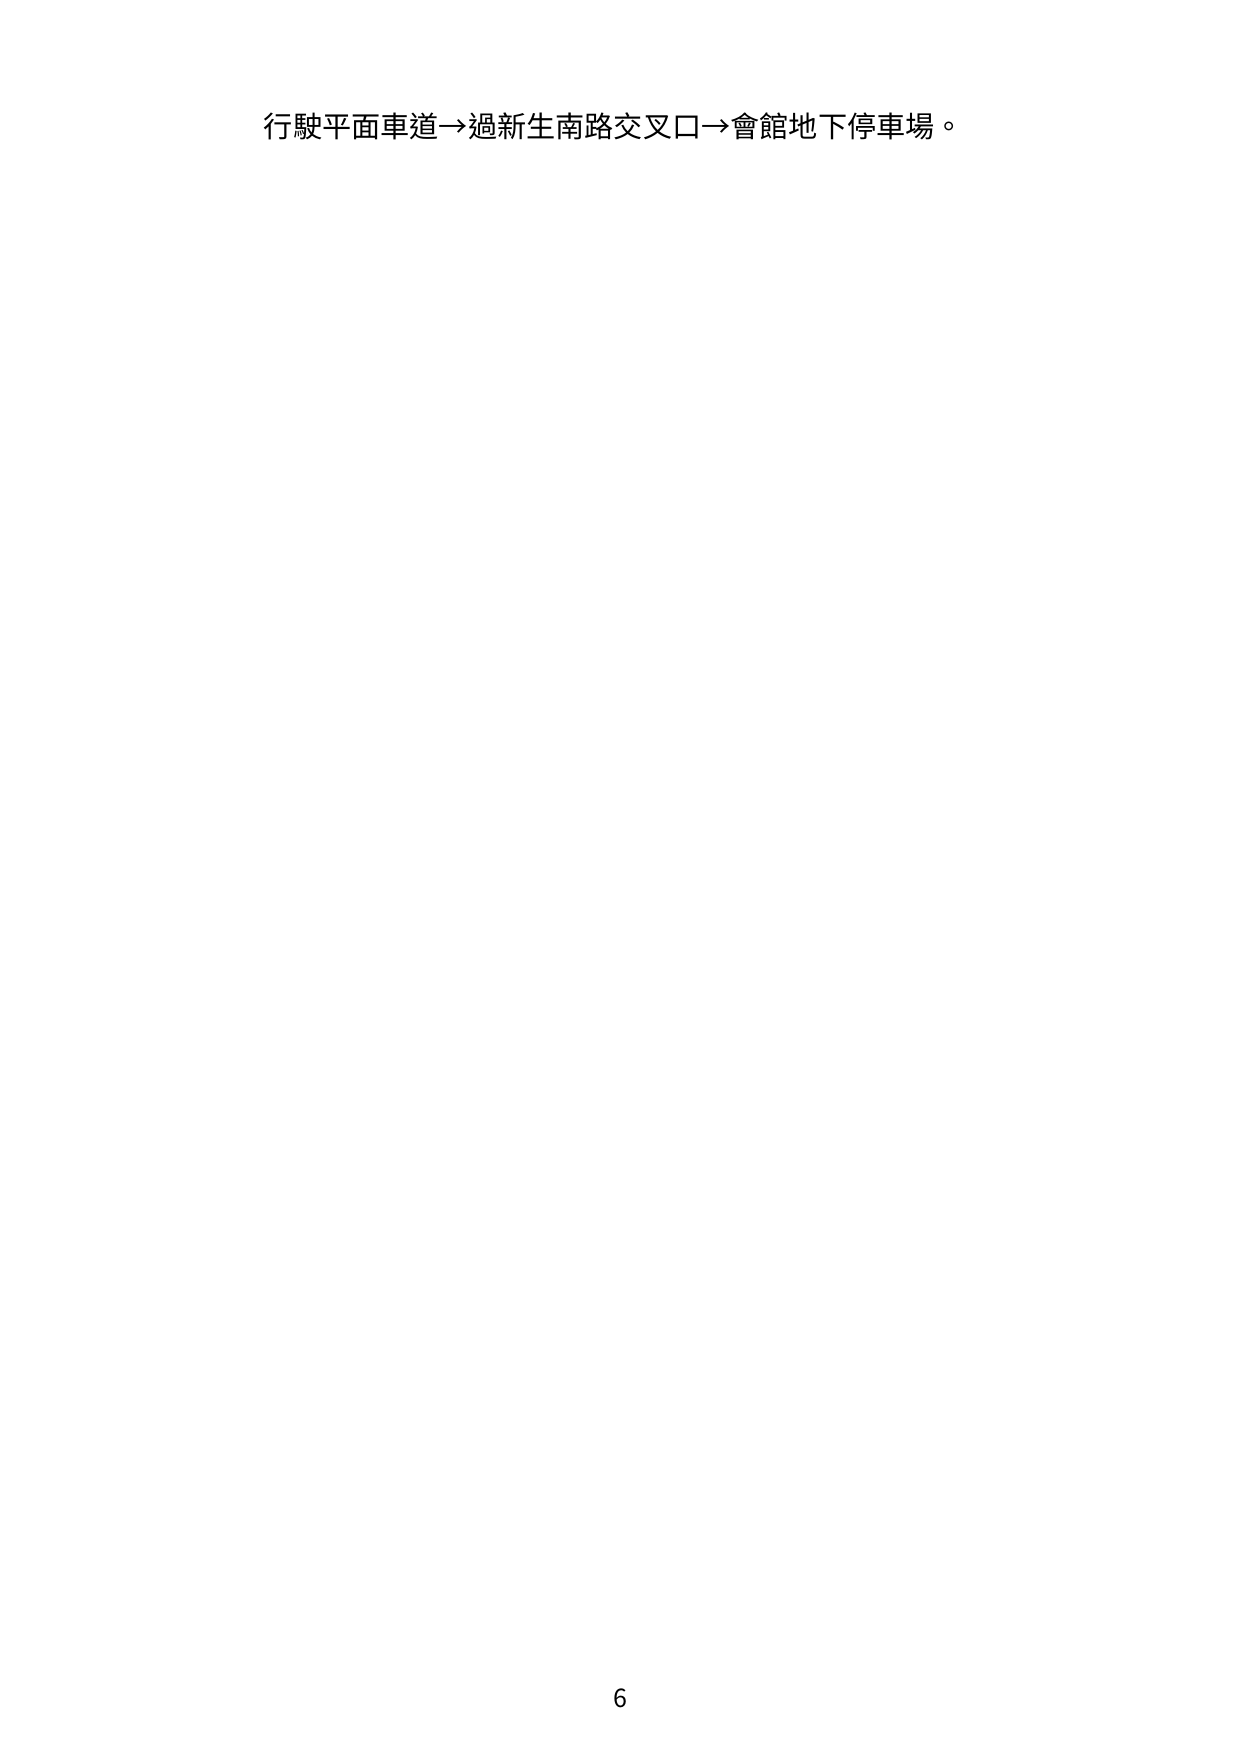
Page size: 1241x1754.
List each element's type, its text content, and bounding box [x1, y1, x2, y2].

list 行駛平面車道→過新生南路交叉口→會館地下停車場。 [214, 96, 1165, 148]
